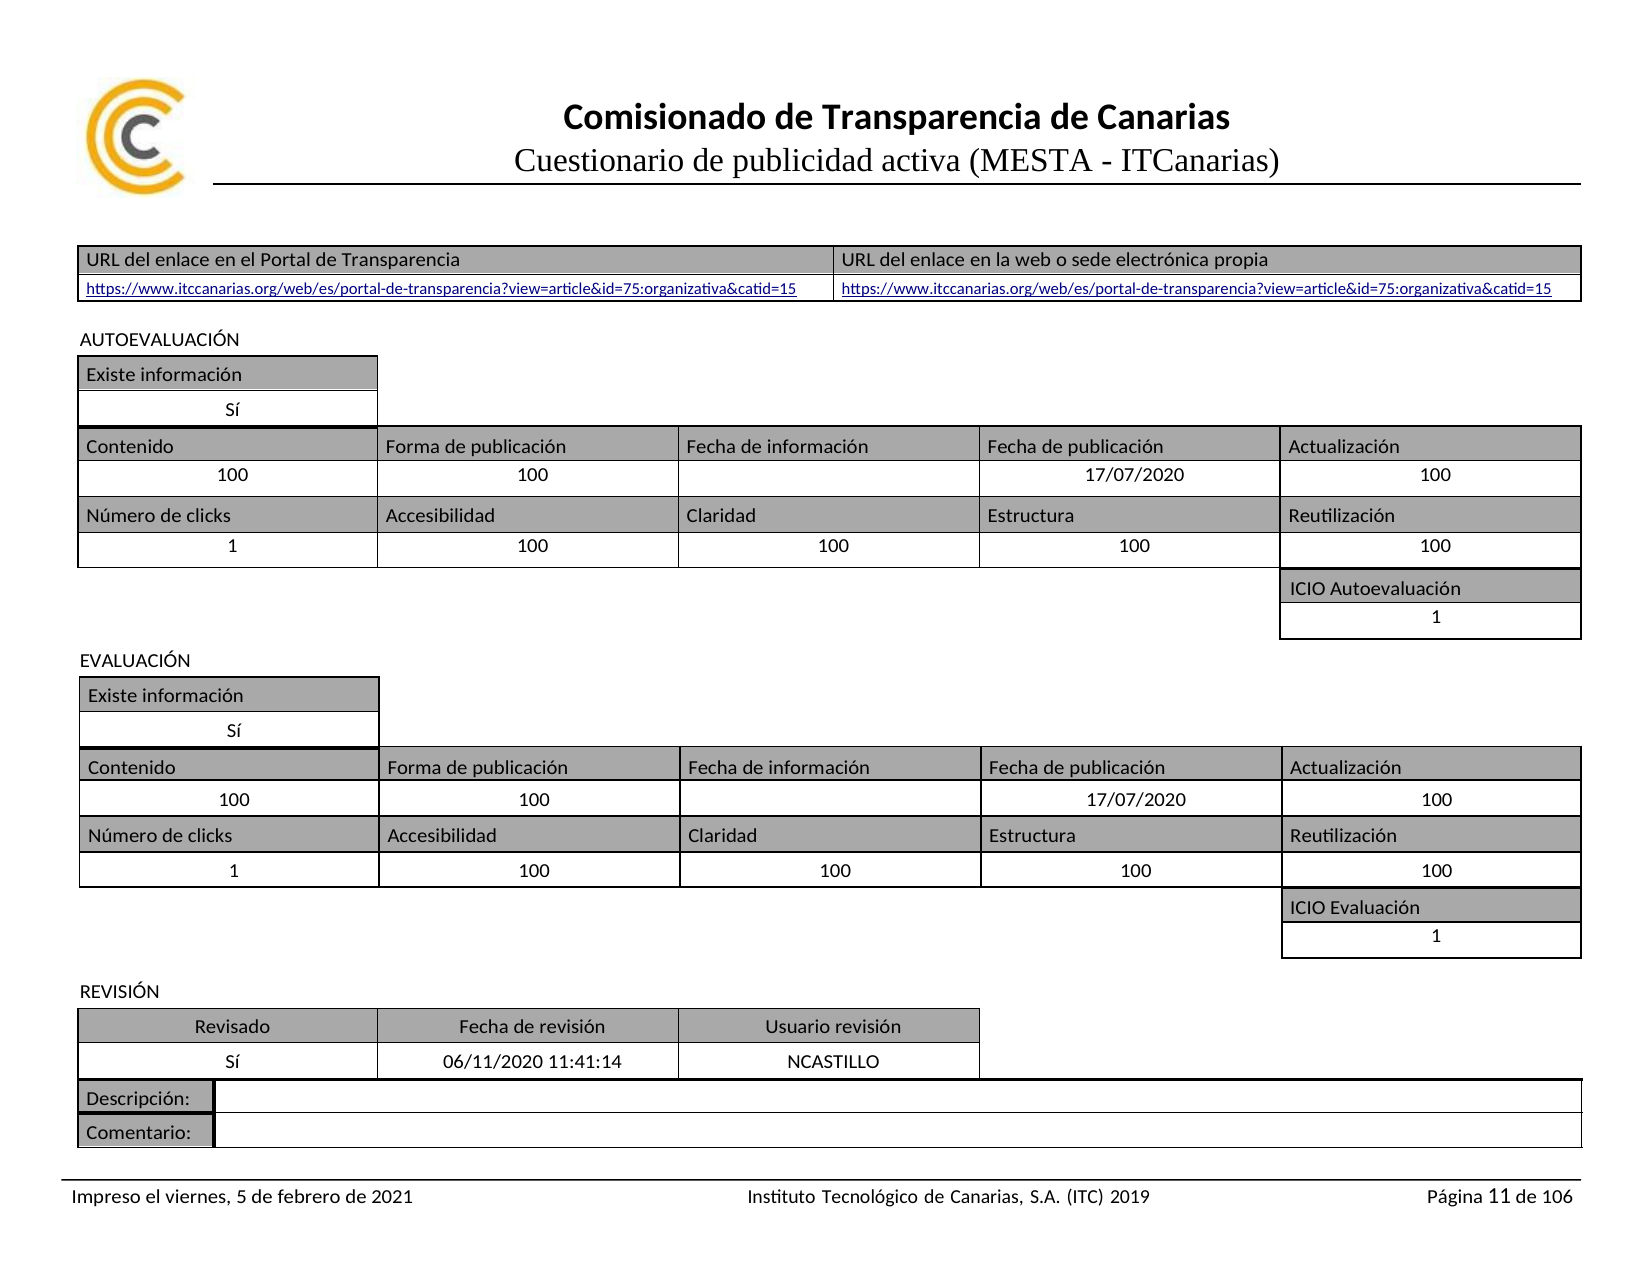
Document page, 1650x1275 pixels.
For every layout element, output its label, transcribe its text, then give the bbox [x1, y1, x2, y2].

table_cell 17/07/2020 [980, 461, 1279, 496]
table_cell Estructura [982, 817, 1281, 851]
table_cell Sí [79, 1043, 377, 1078]
table_cell Forma de publicación [378, 427, 678, 460]
table_cell 17/07/2020 [982, 781, 1281, 815]
table_cell Número de clicks [79, 497, 377, 532]
table_cell Descripción: [79, 1081, 212, 1111]
table_header [380, 676, 1581, 746]
table_cell 100 [681, 853, 980, 886]
table_header [980, 1008, 1582, 1078]
table_cell Comentario: [79, 1115, 212, 1146]
table_cell 100 [679, 533, 979, 567]
table_cell 100 [1283, 853, 1580, 886]
table_cell Actualización [1283, 747, 1580, 779]
table_cell Reutilización [1283, 817, 1580, 851]
table_cell 06/11/2020 11:41:14 [378, 1043, 678, 1078]
table_cell NCASTILLO [679, 1043, 979, 1078]
table_cell 100 [980, 533, 1279, 567]
table_cell 100 [80, 781, 378, 815]
table_cell ICIO Autoevaluación [1281, 570, 1580, 602]
table_cell Sí [80, 712, 378, 746]
table_cell https://www.itccanarias.org/web/es/portal-de-transparencia?view=article&id=75:organizativa&catid=15 [79, 275, 833, 300]
table_header Usuario revisión [679, 1009, 979, 1042]
table_header Existe información [80, 678, 378, 711]
table_cell Sí [79, 391, 377, 425]
table_cell Estructura [980, 497, 1279, 532]
table_cell [216, 1113, 1581, 1146]
table_cell [679, 461, 979, 496]
table_cell [78, 568, 1279, 638]
table_cell 100 [378, 533, 678, 567]
table_cell ICIO Evaluación [1283, 889, 1580, 921]
table_cell 100 [79, 461, 377, 496]
table_cell Fecha de información [679, 427, 979, 460]
table_cell Actualización [1281, 427, 1580, 460]
table_cell Accesibilidad [380, 817, 679, 851]
table_cell https://www.itccanarias.org/web/es/portal-de-transparencia?view=article&id=75:organizativa&catid=15 [834, 275, 1580, 300]
table_header URL del enlace en la web o sede electrónica propia [834, 247, 1580, 273]
text REVISIÓN [79, 979, 1594, 1004]
table_cell 100 [1283, 781, 1580, 815]
text EVALUACIÓN [79, 648, 1594, 672]
table_cell 1 [1281, 603, 1580, 638]
table_cell [80, 888, 1281, 957]
table_cell [681, 781, 980, 815]
table_cell 1 [1283, 923, 1580, 957]
table_cell Contenido [79, 429, 377, 460]
table_cell 100 [378, 461, 678, 496]
table_cell Forma de publicación [380, 747, 679, 779]
table_cell 100 [380, 781, 679, 815]
table_cell [216, 1081, 1581, 1111]
table_cell Claridad [679, 497, 979, 532]
table_header Fecha de revisión [378, 1009, 678, 1042]
table_cell Fecha de publicación [982, 747, 1281, 779]
table_cell 1 [79, 533, 377, 567]
table_cell Fecha de información [681, 747, 980, 779]
text AUTOEVALUACIÓN [79, 327, 1594, 351]
table_cell Reutilización [1281, 497, 1580, 532]
table_cell Número de clicks [80, 817, 378, 851]
table_header Existe información [79, 357, 377, 389]
table_cell Contenido [80, 750, 378, 779]
table_cell Fecha de publicación [980, 427, 1279, 460]
table_cell Claridad [681, 817, 980, 851]
table_header URL del enlace en el Portal de Transparencia [79, 247, 833, 273]
table_cell 1 [80, 853, 378, 886]
table_cell 100 [982, 853, 1281, 886]
table_cell 100 [1281, 461, 1580, 496]
table_cell 100 [1281, 533, 1580, 567]
table_cell 100 [380, 853, 679, 886]
table_header [378, 355, 1581, 425]
table_cell Accesibilidad [378, 497, 678, 532]
table_header Revisado [79, 1009, 377, 1042]
